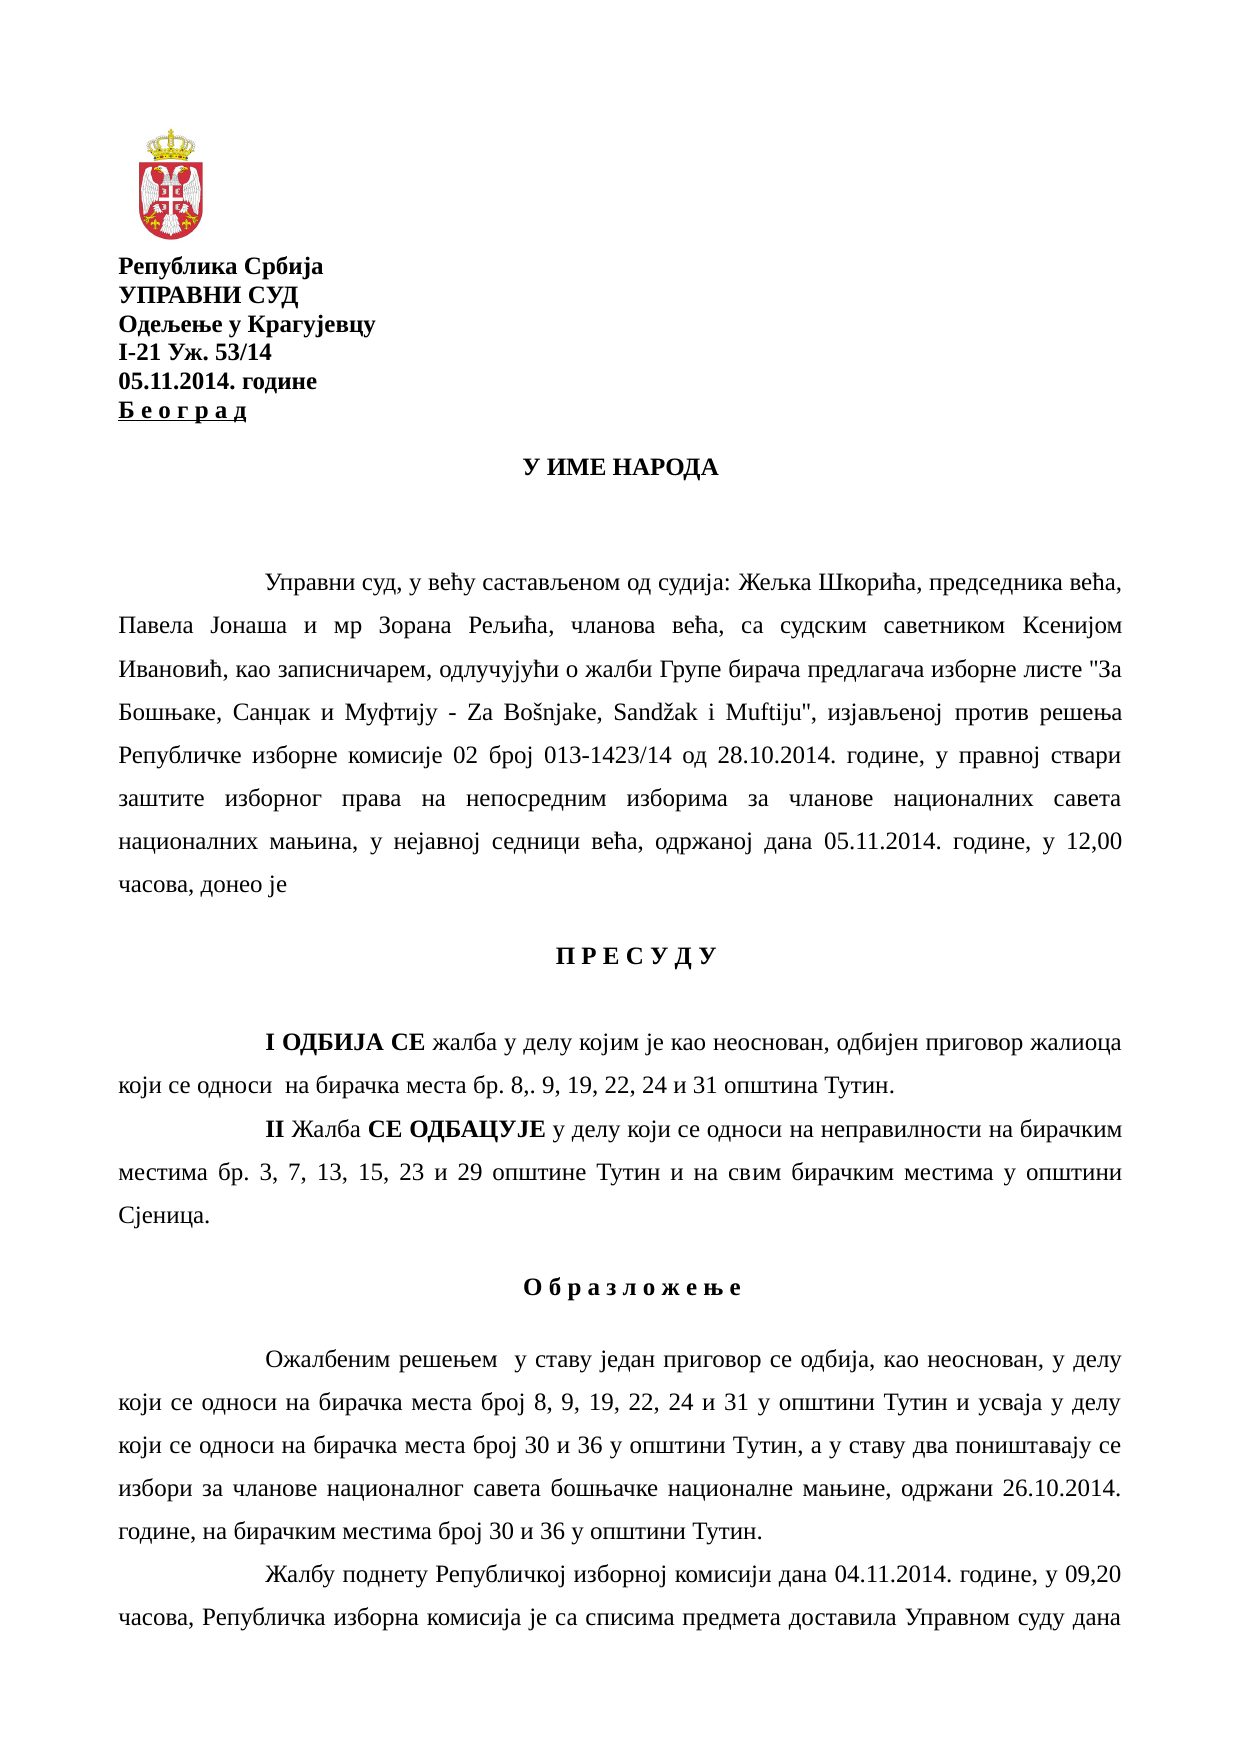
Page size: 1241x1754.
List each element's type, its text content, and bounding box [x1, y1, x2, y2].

text Република Србија [118, 251, 1122, 280]
text П Р Е С У Д У [118, 941, 1122, 970]
text 05.11.2014. године [118, 366, 1122, 395]
text Ожалбеним решењем у ставу један приговор се одбија, као неоснован, у делу који се односи на бирачка места број 8, 9, 19, 22, 24 и 31 у општини Тутин и усваја у делу који се односи на бирачка места број 30 и 36 у општини Тутин, а у ставу два поништавају се избори за чланове националног савета бошњачке националне мањине, одржани 26.10.2014. године, на бирачким местима број 30 и 36 у општини Тутин. [118, 1344, 1122, 1545]
text О б р а з л о ж е њ е [118, 1272, 1122, 1301]
text Б е о г р а д [118, 395, 1122, 424]
text I ОДБИЈА СЕ жалба у делу којим је као неоснован, одбијен приговор жалиоца који се односи на бирачка места бр. 8,. 9, 19, 22, 24 и 31 општина Тутин. [118, 1027, 1122, 1099]
text Одељење у Крагујевцу [118, 309, 1122, 337]
text Жалбу поднету Републичкој изборној комисији дана 04.11.2014. године, у 09,20 часова, Републичка изборна комисија је са списима предмета доставила Управном суду дана [118, 1559, 1122, 1631]
text У ИМЕ НАРОДА [118, 452, 1122, 481]
text Управни суд, у већу састављеном од судија: Жељка Шкорића, председника већа, Павела Јонаша и мр Зорана Рељића, чланова већа, са судским саветником Ксенијом Ивановић, као записничарем, одлучујући о жалби Групе бирача предлагача изборне листе ''За Бошњаке, Санџак и Муфтију - Za Bošnjake, Sandžak i Muftiju'', изјављеној против решења Републичке изборне комисије 02 број 013-1423/14 од 28.10.2014. године, у правној ствари заштите изборног права на непосредним изборима за чланове националних савета националних мањина, у нејавној седници већа, одржаној дана 05.11.2014. године, у 12,00 часова, донео је [118, 567, 1122, 898]
text I-21 Уж. 53/14 [118, 337, 1122, 366]
text УПРАВНИ СУД [118, 280, 1122, 309]
picture [134, 127, 207, 242]
text II Жалба СЕ ОДБАЦУЈЕ у делу који се односи на неправилности на бирачким местима бр. 3, 7, 13, 15, 23 и 29 општине Тутин и на свим бирачким местима у општини Сјеница. [118, 1114, 1122, 1229]
